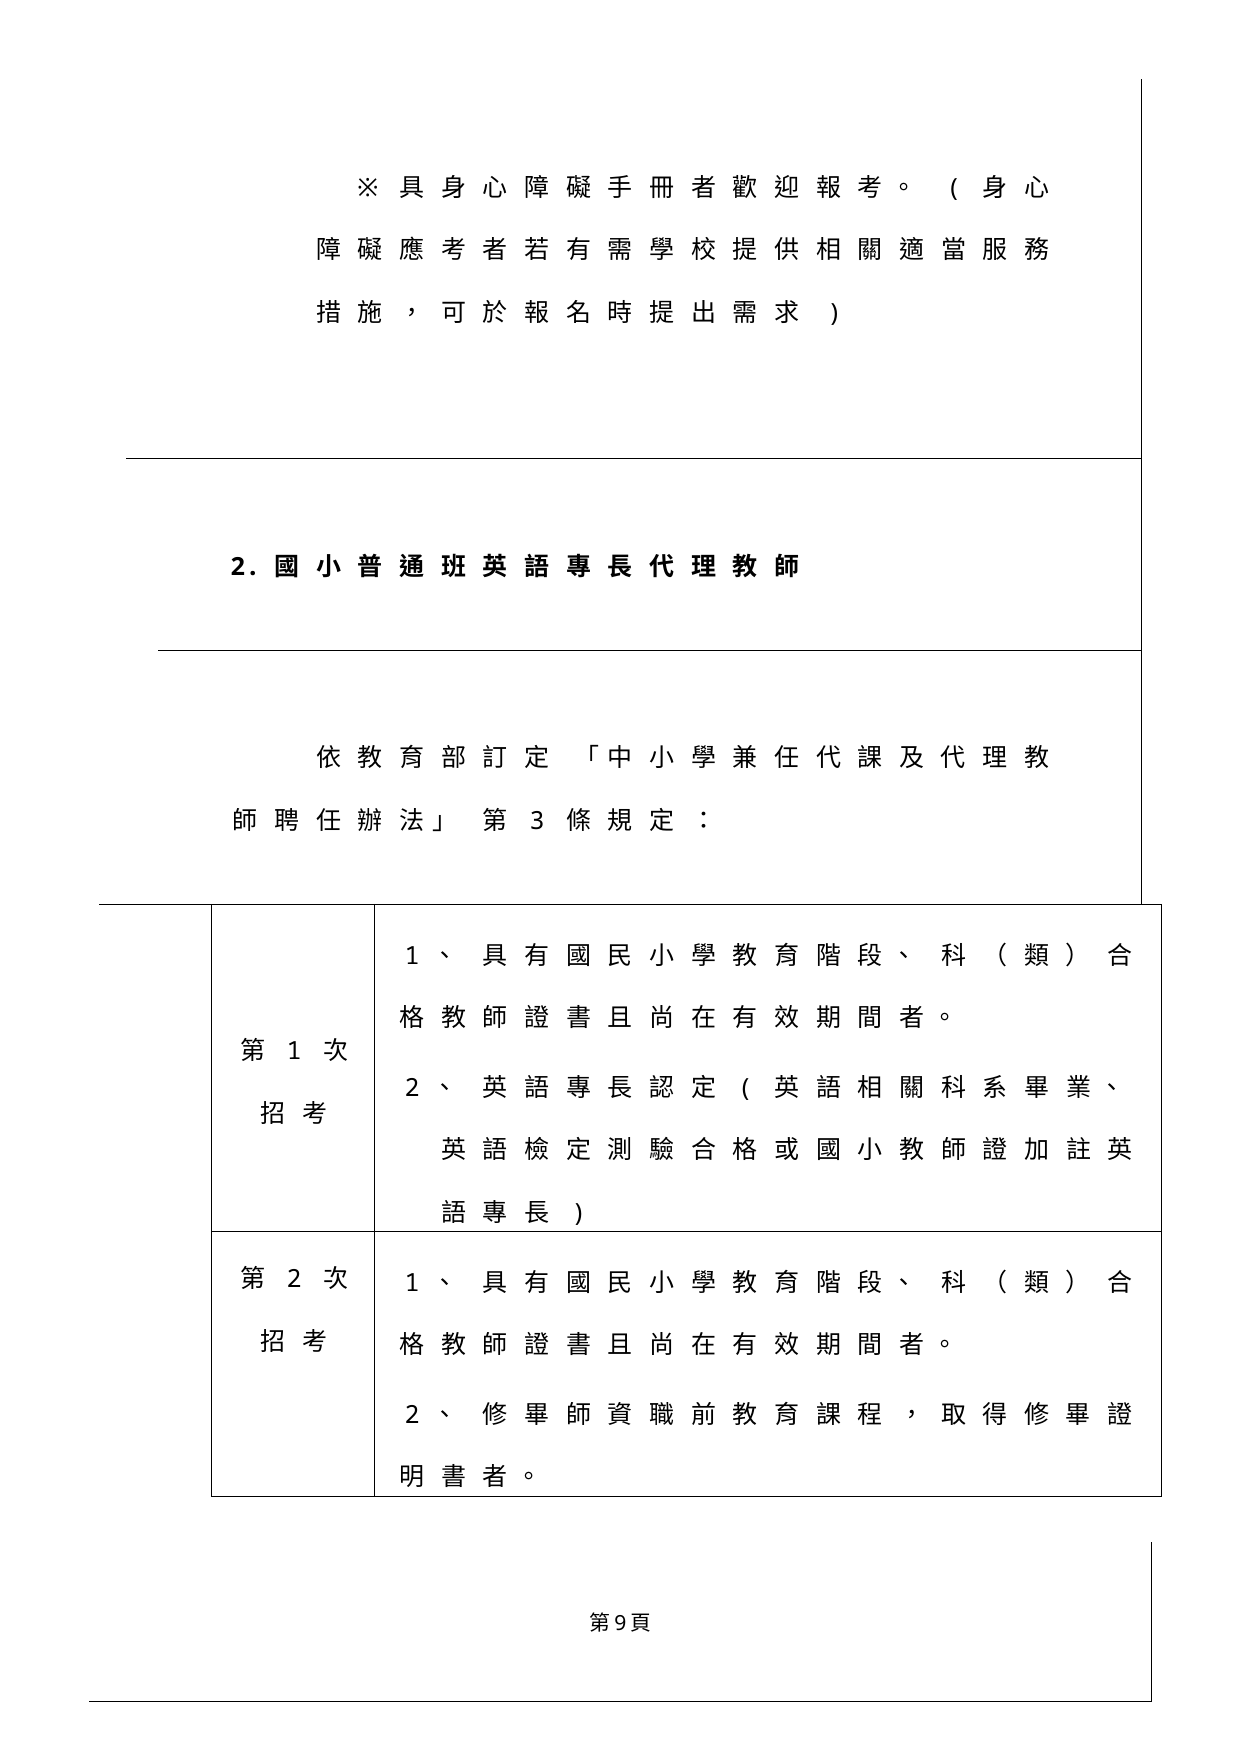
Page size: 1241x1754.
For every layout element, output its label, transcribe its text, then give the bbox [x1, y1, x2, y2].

table_cell 1、具有國民小學教育階段、科（類）合格教師證書且尚在有效期間者。 2、修畢師資職前教育課程，取得修畢證明書者。 [375, 1232, 1161, 1496]
text 2.國小普通班英語專長代理教師 [158, 458, 1141, 650]
table_header 1、具有國民小學教育階段、科（類）合格教師證書且尚在有效期間者。 2、英語專長認定(英語相關科系畢業、英語檢定測驗合格或國小教師證加註英語專長) [375, 905, 1161, 1231]
text 依教育部訂定「中小學兼任代課及代理教師聘任辦法」第3條規定： [99, 650, 1141, 904]
table_header 第1次招考 [212, 905, 374, 1231]
table_cell 第2次招考 [212, 1232, 374, 1496]
text ※具身心障礙手冊者歡迎報考。(身心障礙應考者若有需學校提供相關適當服務措施，可於報名時提出需求) [126, 79, 1141, 331]
